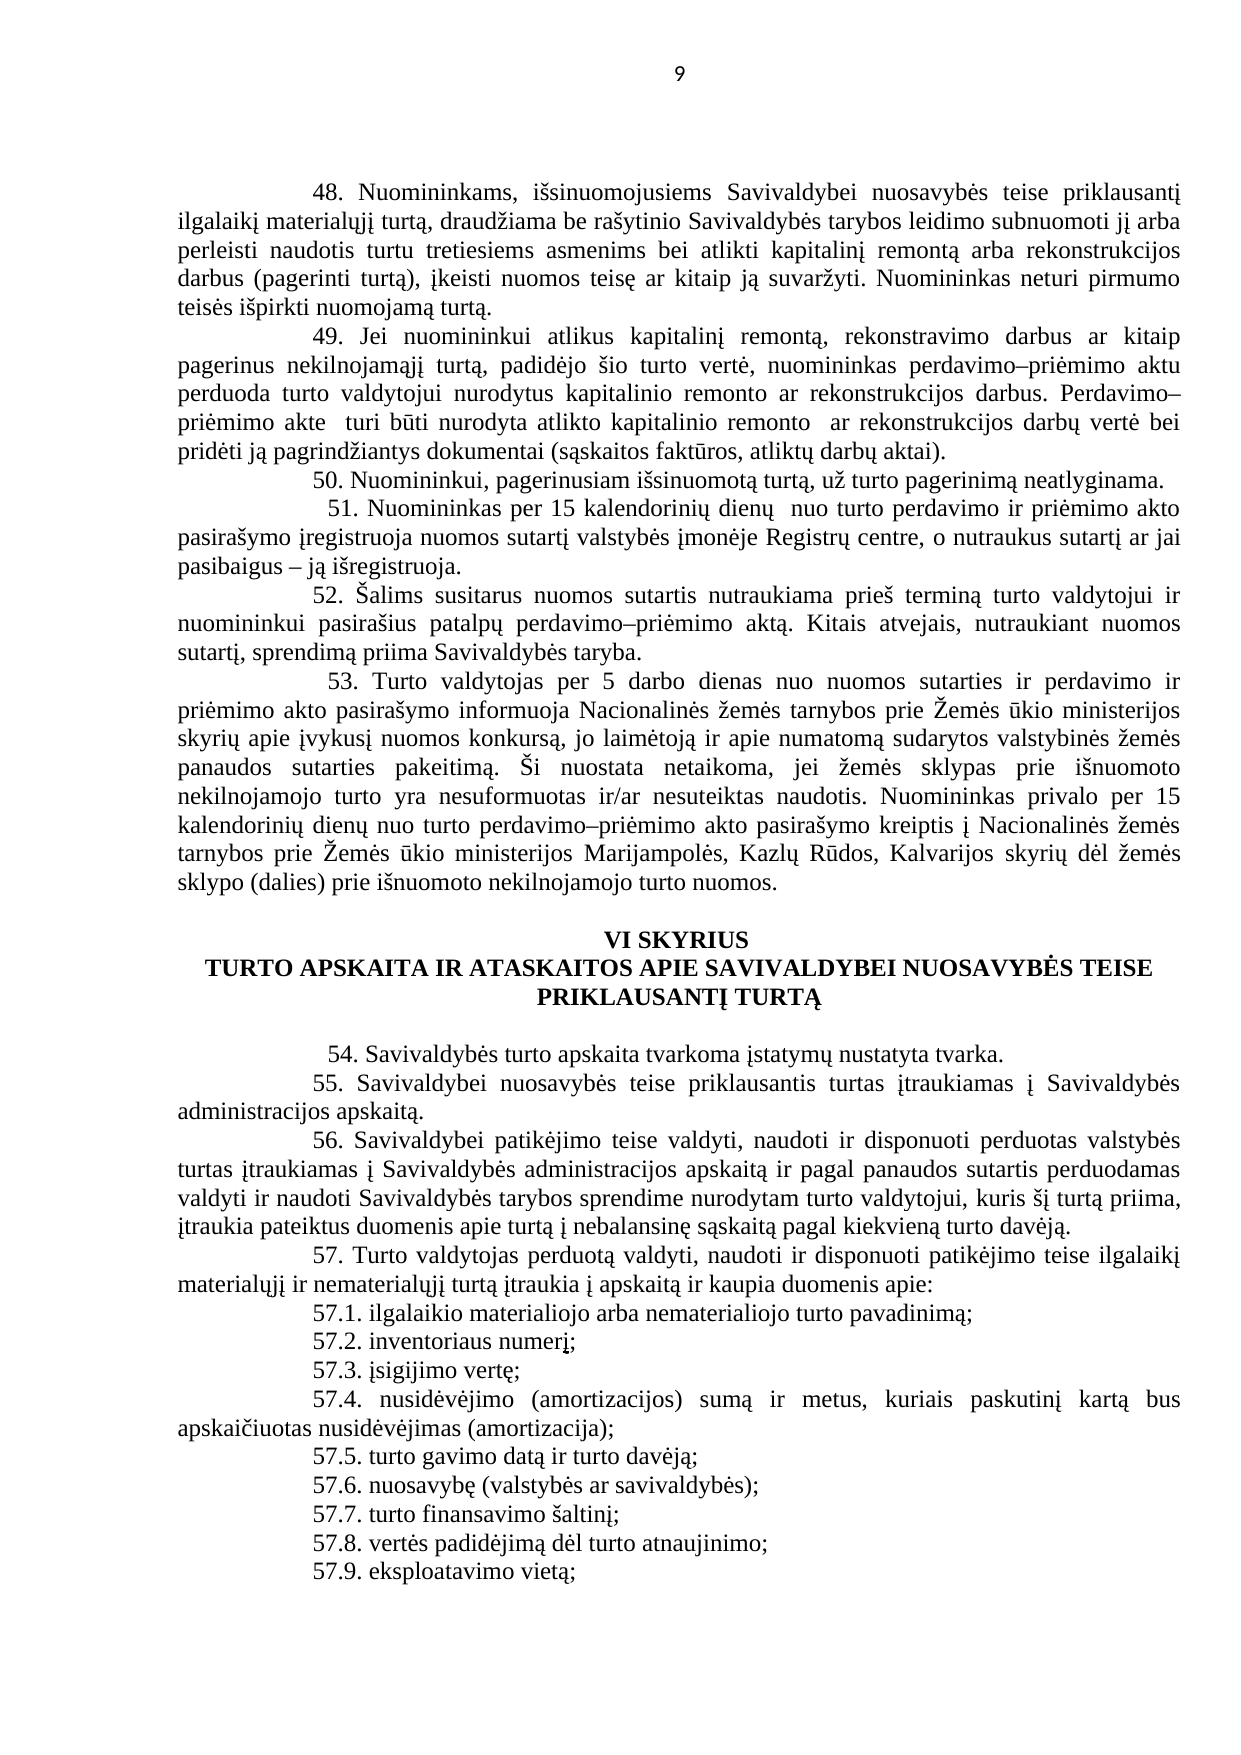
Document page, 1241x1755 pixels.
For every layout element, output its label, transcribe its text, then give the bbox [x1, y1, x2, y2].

text 48. Nuomininkams, išsinuomojusiems Savivaldybei nuosavybės teise priklausantį ilgalaikį materialųjį turtą, draudžiama be rašytinio Savivaldybės tarybos leidimo subnuomoti jį arba perleisti naudotis turtu tretiesiems asmenims bei atlikti kapitalinį remontą arba rekonstrukcijos darbus (pagerinti turtą), įkeisti nuomos teisę ar kitaip ją suvaržyti. Nuomininkas neturi pirmumo teisės išpirkti nuomojamą turtą. [177, 177, 1181, 321]
text 55. Savivaldybei nuosavybės teise priklausantis turtas įtraukiamas į Savivaldybės administracijos apskaitą. [177, 1068, 1181, 1125]
text 57.1. ilgalaikio materialiojo arba nematerialiojo turto pavadinimą; [177, 1298, 1181, 1326]
text 56. Savivaldybei patikėjimo teise valdyti, naudoti ir disponuoti perduotas valstybės turtas įtraukiamas į Savivaldybės administracijos apskaitą ir pagal panaudos sutartis perduodamas valdyti ir naudoti Savivaldybės tarybos sprendime nurodytam turto valdytojui, kuris šį turtą priima, įtraukia pateiktus duomenis apie turtą į nebalansinę sąskaitą pagal kiekvieną turto davėją. [177, 1125, 1181, 1240]
text 57.2. inventoriaus numerį; [177, 1326, 1181, 1355]
text 57.8. vertės padidėjimą dėl turto atnaujinimo; [177, 1528, 1181, 1556]
text 57. Turto valdytojas perduotą valdyti, naudoti ir disponuoti patikėjimo teise ilgalaikį materialųjį ir nematerialųjį turtą įtraukia į apskaitą ir kaupia duomenis apie: [177, 1240, 1181, 1298]
text 51. Nuomininkas per 15 kalendorinių dienų nuo turto perdavimo ir priėmimo akto pasirašymo įregistruoja nuomos sutartį valstybės įmonėje Registrų centre, o nutraukus sutartį ar jai pasibaigus – ją išregistruoja. [177, 493, 1181, 580]
text 57.7. turto finansavimo šaltinį; [177, 1499, 1181, 1528]
text 57.3. įsigijimo vertę; [177, 1355, 1181, 1384]
text 53. Turto valdytojas per 5 darbo dienas nuo nuomos sutarties ir perdavimo ir priėmimo akto pasirašymo informuoja Nacionalinės žemės tarnybos prie Žemės ūkio ministerijos skyrių apie įvykusį nuomos konkursą, jo laimėtoją ir apie numatomą sudarytos valstybinės žemės panaudos sutarties pakeitimą. Ši nuostata netaikoma, jei žemės sklypas prie išnuomoto nekilnojamojo turto yra nesuformuotas ir/ar nesuteiktas naudotis. Nuomininkas privalo per 15 kalendorinių dienų nuo turto perdavimo–priėmimo akto pasirašymo kreiptis į Nacionalinės žemės tarnybos prie Žemės ūkio ministerijos Marijampolės, Kazlų Rūdos, Kalvarijos skyrių dėl žemės sklypo (dalies) prie išnuomoto nekilnojamojo turto nuomos. [177, 666, 1181, 896]
text 49. Jei nuomininkui atlikus kapitalinį remontą, rekonstravimo darbus ar kitaip pagerinus nekilnojamąjį turtą, padidėjo šio turto vertė, nuomininkas perdavimo–priėmimo aktu perduoda turto valdytojui nurodytus kapitalinio remonto ar rekonstrukcijos darbus. Perdavimo–priėmimo akte turi būti nurodyta atlikto kapitalinio remonto ar rekonstrukcijos darbų vertė bei pridėti ją pagrindžiantys dokumentai (sąskaitos faktūros, atliktų darbų aktai). [177, 321, 1181, 465]
text 57.9. eksploatavimo vietą; [177, 1556, 1181, 1585]
text VI SKYRIUS [177, 925, 1181, 953]
text 54. Savivaldybės turto apskaita tvarkoma įstatymų nustatyta tvarka. [177, 1039, 1181, 1068]
text 52. Šalims susitarus nuomos sutartis nutraukiama prieš terminą turto valdytojui ir nuomininkui pasirašius patalpų perdavimo–priėmimo aktą. Kitais atvejais, nutraukiant nuomos sutartį, sprendimą priima Savivaldybės taryba. [177, 580, 1181, 666]
text 57.5. turto gavimo datą ir turto davėją; [177, 1441, 1181, 1470]
text 50. Nuomininkui, pagerinusiam išsinuomotą turtą, už turto pagerinimą neatlyginama. [177, 465, 1181, 493]
text TURTO APSKAITA IR ATASKAITOS APIE SAVIVALDYBEI NUOSAVYBĖS TEISE PRIKLAUSANTĮ TURTĄ [177, 953, 1181, 1011]
text 57.4. nusidėvėjimo (amortizacijos) sumą ir metus, kuriais paskutinį kartą bus apskaičiuotas nusidėvėjimas (amortizacija); [177, 1384, 1181, 1441]
text 57.6. nuosavybę (valstybės ar savivaldybės); [312, 1470, 1181, 1499]
